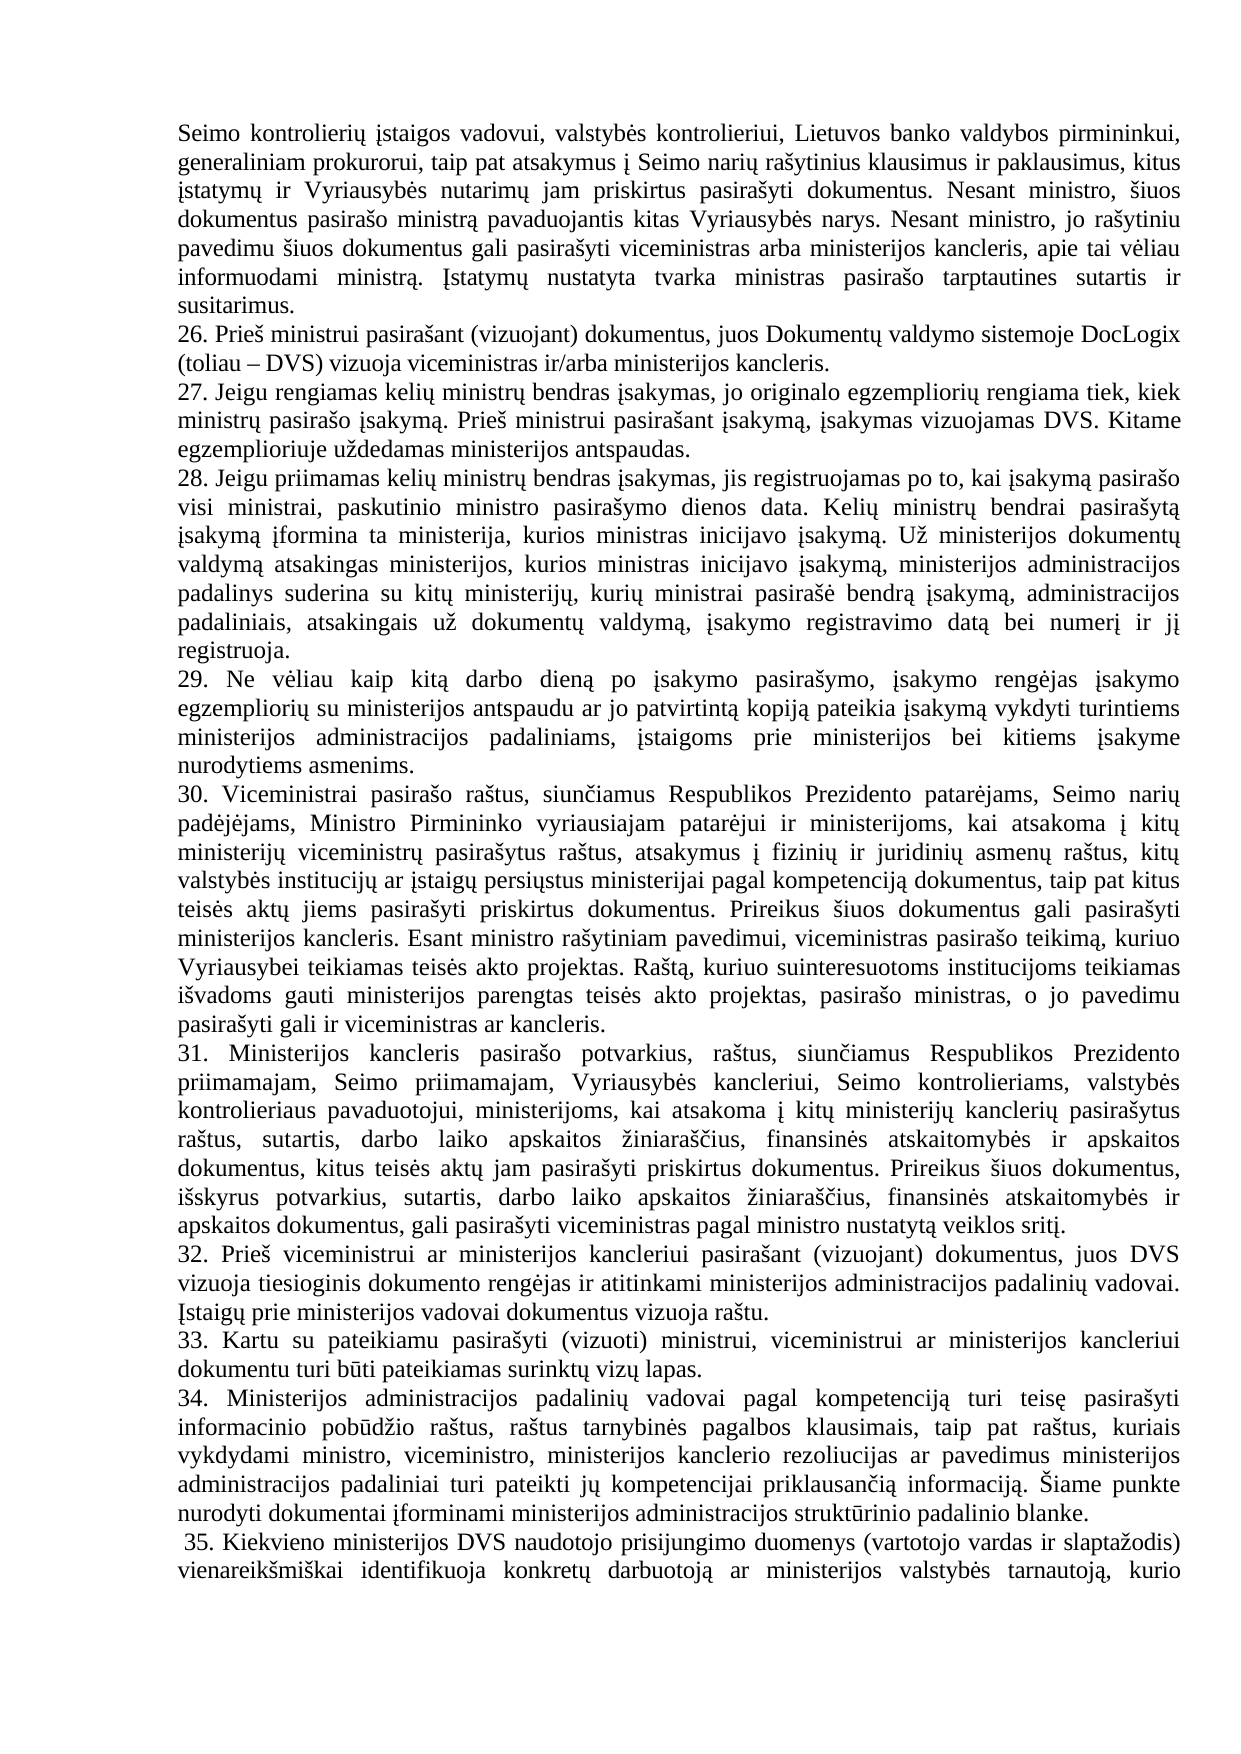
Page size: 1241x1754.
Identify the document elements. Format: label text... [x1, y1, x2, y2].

text 34. Ministerijos administracijos padalinių vadovai pagal kompetenciją turi teisę pasirašyti informacinio pobūdžio raštus, raštus tarnybinės pagalbos klausimais, taip pat raštus, kuriais vykdydami ministro, viceministro, ministerijos kanclerio rezoliucijas ar pavedimus ministerijos administracijos padaliniai turi pateikti jų kompetencijai priklausančią informaciją. Šiame punkte nurodyti dokumentai įforminami ministerijos administracijos struktūrinio padalinio blanke. [177, 1383, 1181, 1527]
text 28. Jeigu priimamas kelių ministrų bendras įsakymas, jis registruojamas po to, kai įsakymą pasirašo visi ministrai, paskutinio ministro pasirašymo dienos data. Kelių ministrų bendrai pasirašytą įsakymą įformina ta ministerija, kurios ministras inicijavo įsakymą. Už ministerijos dokumentų valdymą atsakingas ministerijos, kurios ministras inicijavo įsakymą, ministerijos administracijos padalinys suderina su kitų ministerijų, kurių ministrai pasirašė bendrą įsakymą, administracijos padaliniais, atsakingais už dokumentų valdymą, įsakymo registravimo datą bei numerį ir jį registruoja. [177, 463, 1181, 664]
text 30. Viceministrai pasirašo raštus, siunčiamus Respublikos Prezidento patarėjams, Seimo narių padėjėjams, Ministro Pirmininko vyriausiajam patarėjui ir ministerijoms, kai atsakoma į kitų ministerijų viceministrų pasirašytus raštus, atsakymus į fizinių ir juridinių asmenų raštus, kitų valstybės institucijų ar įstaigų persiųstus ministerijai pagal kompetenciją dokumentus, taip pat kitus teisės aktų jiems pasirašyti priskirtus dokumentus. Prireikus šiuos dokumentus gali pasirašyti ministerijos kancleris. Esant ministro rašytiniam pavedimui, viceministras pasirašo teikimą, kuriuo Vyriausybei teikiamas teisės akto projektas. Raštą, kuriuo suinteresuotoms institucijoms teikiamas išvadoms gauti ministerijos parengtas teisės akto projektas, pasirašo ministras, o jo pavedimu pasirašyti gali ir viceministras ar kancleris. [177, 779, 1181, 1038]
text 35. Kiekvieno ministerijos DVS naudotojo prisijungimo duomenys (vartotojo vardas ir slaptažodis) vienareikšmiškai identifikuoja konkretų darbuotoją ar ministerijos valstybės tarnautoją, kurio [177, 1527, 1181, 1584]
text 29. Ne vėliau kaip kitą darbo dieną po įsakymo pasirašymo, įsakymo rengėjas įsakymo egzempliorių su ministerijos antspaudu ar jo patvirtintą kopiją pateikia įsakymą vykdyti turintiems ministerijos administracijos padaliniams, įstaigoms prie ministerijos bei kitiems įsakyme nurodytiems asmenims. [177, 664, 1181, 779]
text 27. Jeigu rengiamas kelių ministrų bendras įsakymas, jo originalo egzempliorių rengiama tiek, kiek ministrų pasirašo įsakymą. Prieš ministrui pasirašant įsakymą, įsakymas vizuojamas DVS. Kitame egzemplioriuje uždedamas ministerijos antspaudas. [177, 377, 1181, 463]
text Seimo kontrolierių įstaigos vadovui, valstybės kontrolieriui, Lietuvos banko valdybos pirmininkui, generaliniam prokurorui, taip pat atsakymus į Seimo narių rašytinius klausimus ir paklausimus, kitus įstatymų ir Vyriausybės nutarimų jam priskirtus pasirašyti dokumentus. Nesant ministro, šiuos dokumentus pasirašo ministrą pavaduojantis kitas Vyriausybės narys. Nesant ministro, jo rašytiniu pavedimu šiuos dokumentus gali pasirašyti viceministras arba ministerijos kancleris, apie tai vėliau informuodami ministrą. Įstatymų nustatyta tvarka ministras pasirašo tarptautines sutartis ir susitarimus. [177, 118, 1181, 319]
text 31. Ministerijos kancleris pasirašo potvarkius, raštus, siunčiamus Respublikos Prezidento priimamajam, Seimo priimamajam, Vyriausybės kancleriui, Seimo kontrolieriams, valstybės kontrolieriaus pavaduotojui, ministerijoms, kai atsakoma į kitų ministerijų kanclerių pasirašytus raštus, sutartis, darbo laiko apskaitos žiniaraščius, finansinės atskaitomybės ir apskaitos dokumentus, kitus teisės aktų jam pasirašyti priskirtus dokumentus. Prireikus šiuos dokumentus, išskyrus potvarkius, sutartis, darbo laiko apskaitos žiniaraščius, finansinės atskaitomybės ir apskaitos dokumentus, gali pasirašyti viceministras pagal ministro nustatytą veiklos sritį. [177, 1038, 1181, 1239]
text 33. Kartu su pateikiamu pasirašyti (vizuoti) ministrui, viceministrui ar ministerijos kancleriui dokumentu turi būti pateikiamas surinktų vizų lapas. [177, 1326, 1181, 1383]
text 26. Prieš ministrui pasirašant (vizuojant) dokumentus, juos Dokumentų valdymo sistemoje DocLogix (toliau – DVS) vizuoja viceministras ir/arba ministerijos kancleris. [177, 319, 1181, 377]
text 32. Prieš viceministrui ar ministerijos kancleriui pasirašant (vizuojant) dokumentus, juos DVS vizuoja tiesioginis dokumento rengėjas ir atitinkami ministerijos administracijos padalinių vadovai. Įstaigų prie ministerijos vadovai dokumentus vizuoja raštu. [177, 1239, 1181, 1326]
